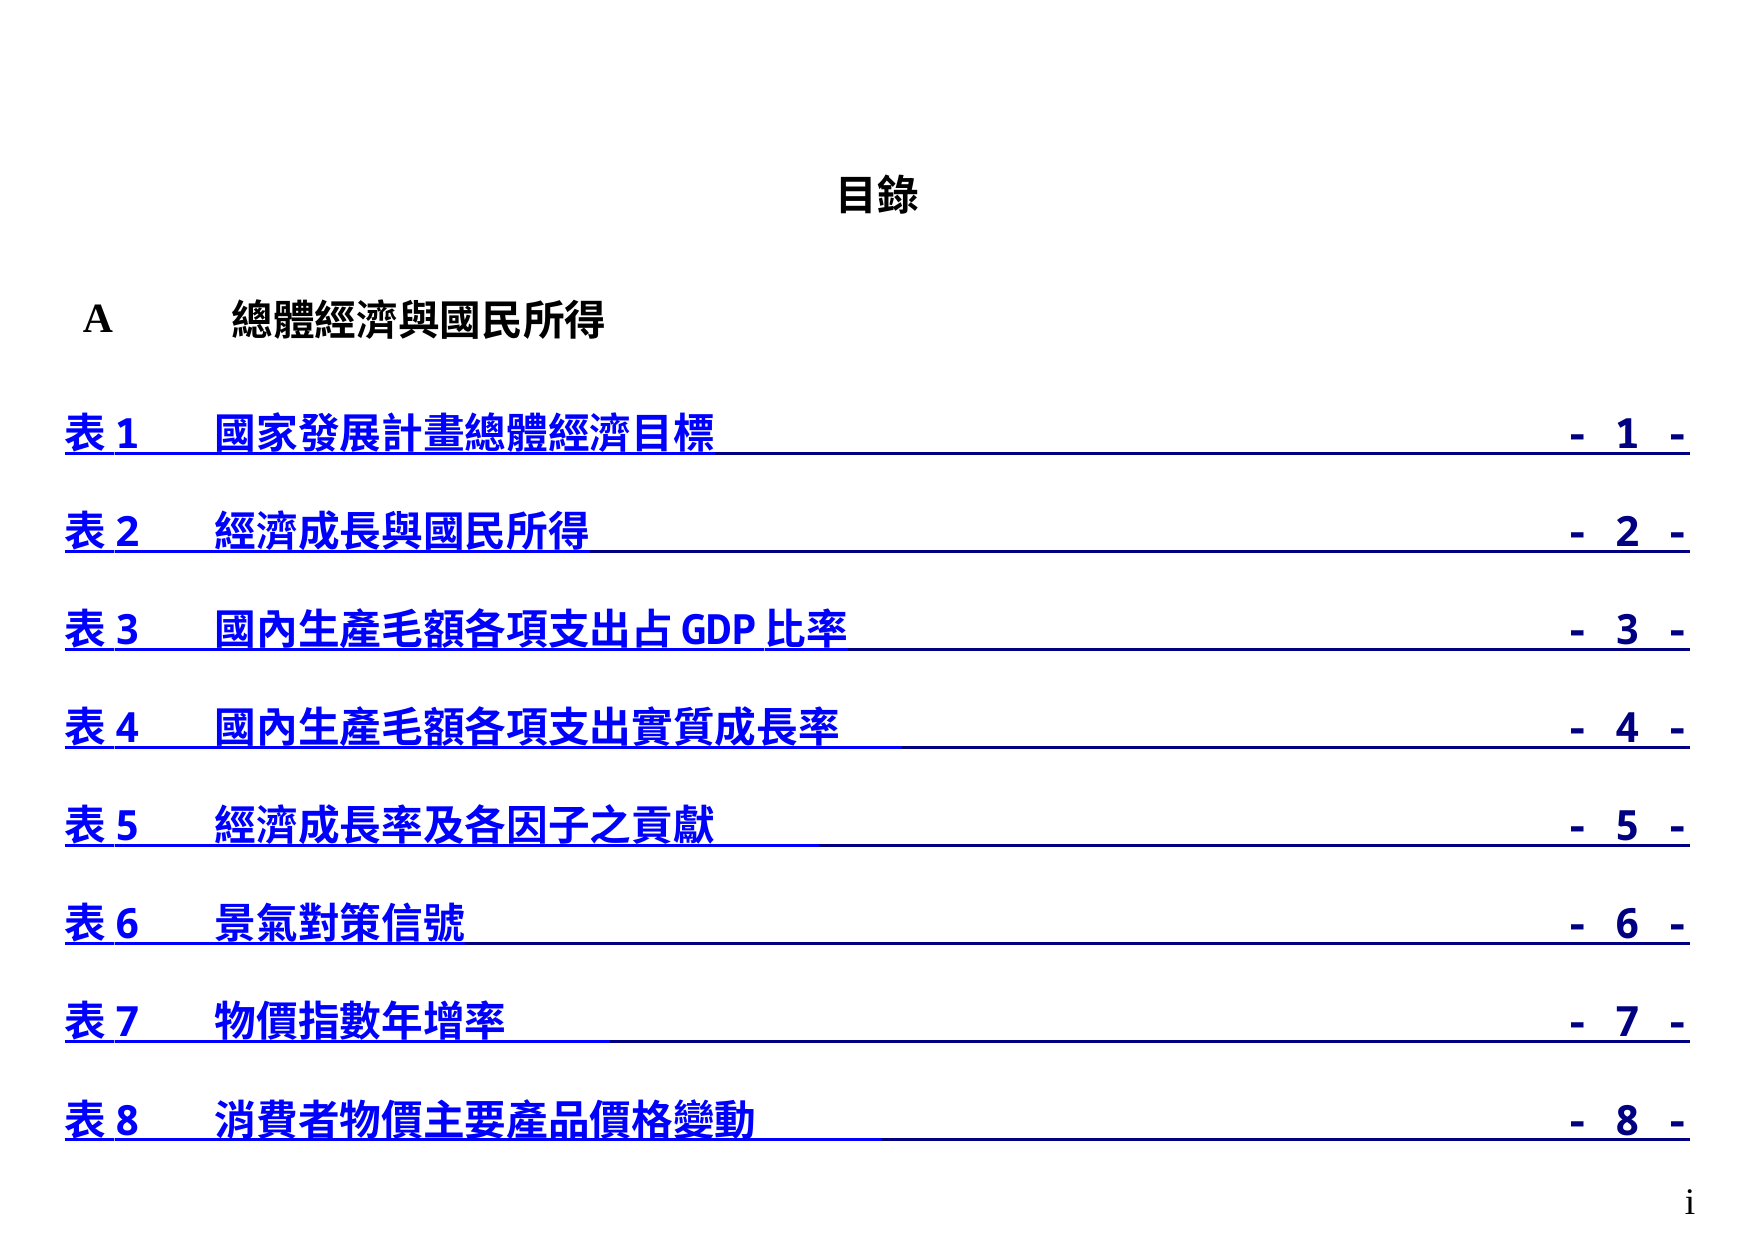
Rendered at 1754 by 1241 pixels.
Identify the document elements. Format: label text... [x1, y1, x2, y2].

text 表8 消費者物價主要產品價格變動 - 8 - [64, 1087, 1689, 1138]
text 表5 經濟成長率及各因子之貢獻 - 5 - [64, 792, 1689, 844]
text [64, 1139, 1689, 1147]
text [64, 747, 1689, 755]
text [64, 551, 1689, 559]
text 表2 經濟成長與國民所得 - 2 - [64, 498, 1689, 550]
text 表4 國內生產毛額各項支出實質成長率 - 4 - [64, 694, 1689, 746]
text [64, 943, 1689, 951]
text [64, 649, 1689, 657]
text [64, 1041, 1689, 1049]
text [64, 453, 1689, 461]
text 表3 國內生產毛額各項支出占GDP比率 - 3 - [64, 596, 1689, 648]
text 表1 國家發展計畫總體經濟目標 - 1 - [64, 400, 1689, 452]
text [64, 845, 1689, 853]
text A 總體經濟與國民所得 [64, 275, 1689, 338]
text 表7 物價指數年增率 - 7 - [64, 988, 1689, 1040]
text 表6 景氣對策信號 - 6 - [64, 891, 1689, 942]
text 目錄 [64, 150, 1689, 213]
